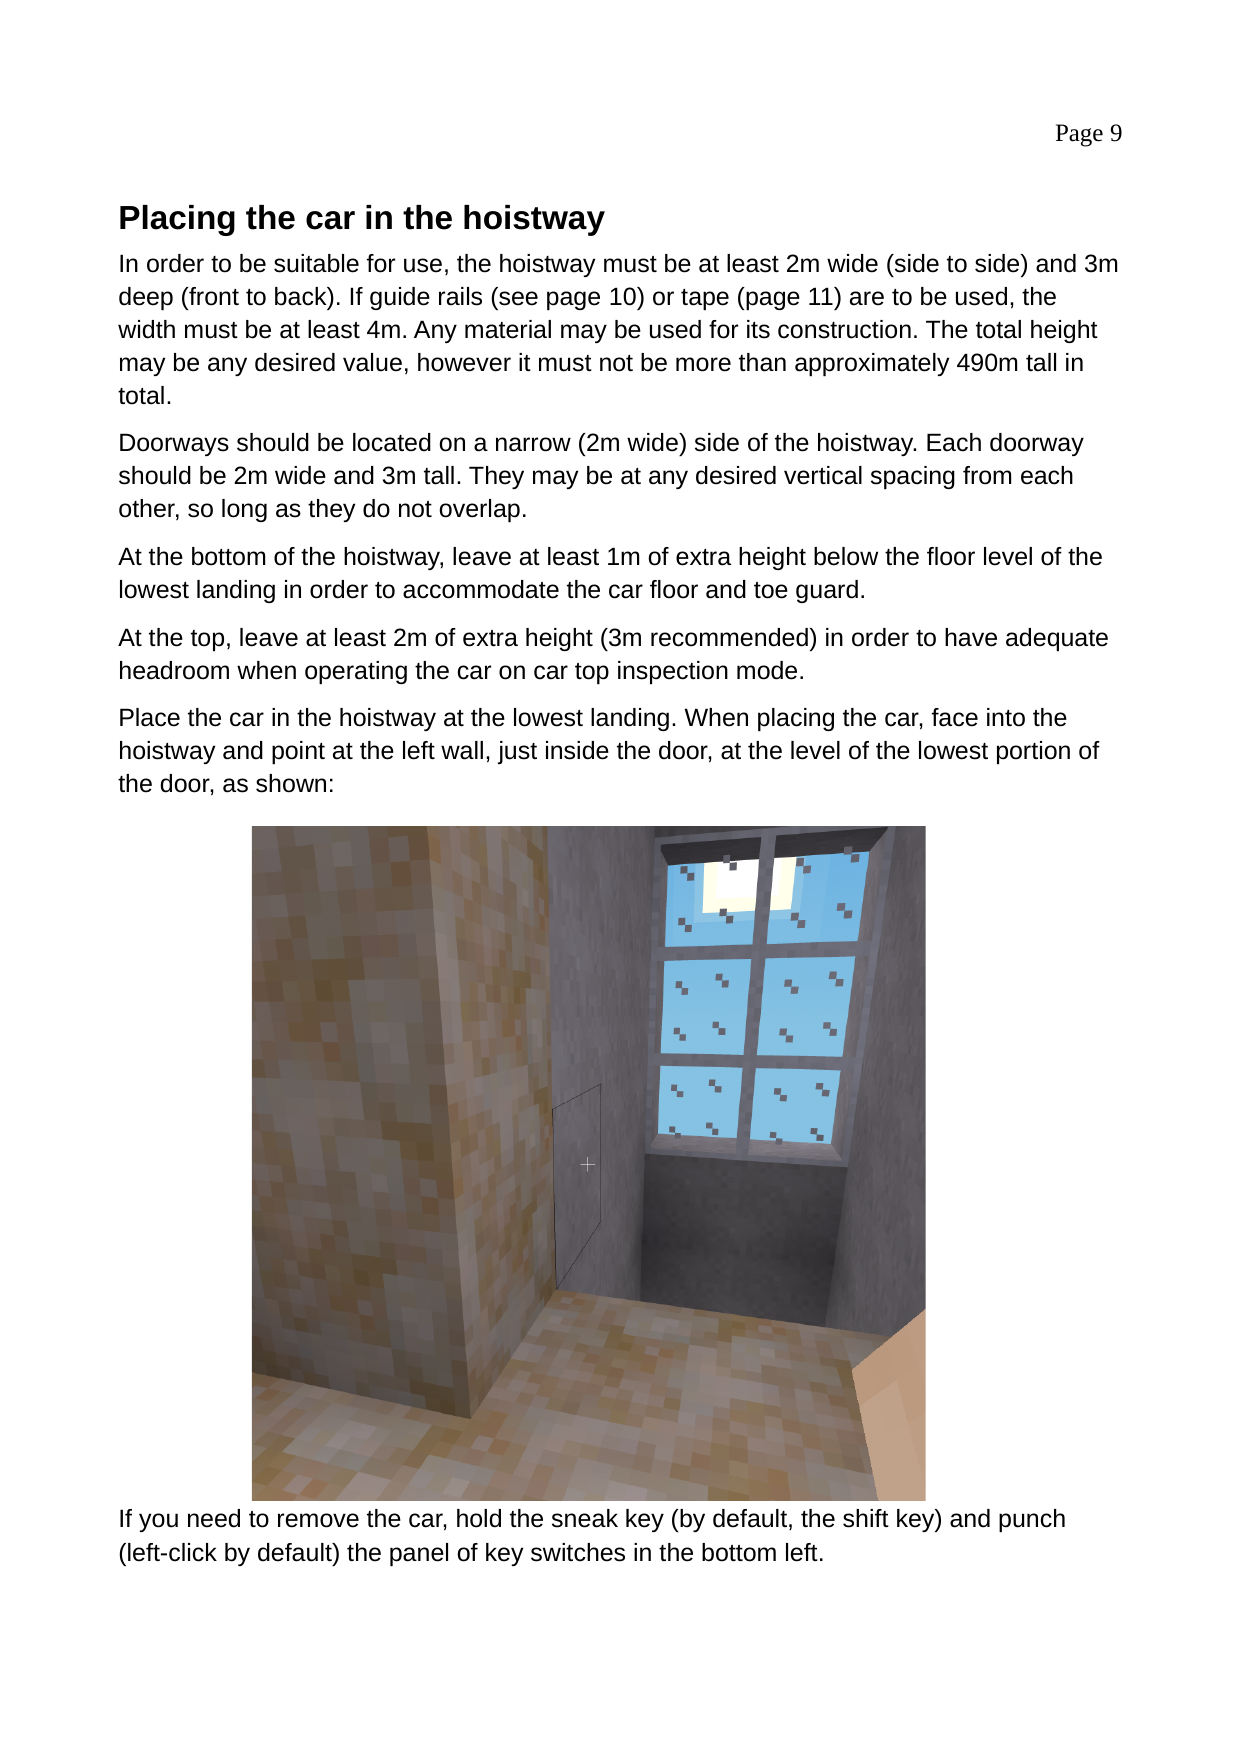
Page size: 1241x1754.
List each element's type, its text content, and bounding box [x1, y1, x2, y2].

text Doorways should be located on a narrow (2m wide) side of the hoistway. Each doorway should be 2m wide and 3m tall. They may be at any desired vertical spacing from each other, so long as they do not overlap. [118, 428, 1122, 523]
text At the top, leave at least 2m of extra height (3m recommended) in order to have adequate headroom when operating the car on car top inspection mode. [118, 623, 1122, 684]
picture [251, 826, 926, 1501]
subtitle Placing the car in the hoistway [118, 198, 1122, 236]
text Place the car in the hoistway at the lowest landing. When placing the car, face into the hoistway and point at the left wall, just inside the door, at the level of the lowest portion of the door, as shown: [118, 703, 1122, 798]
text In order to be suitable for use, the hoistway must be at least 2m wide (side to side) and 3m deep (front to back). If guide rails (see page 10) or tape (page 11) are to be used, the width must be at least 4m. Any material may be used for its construction. The total height may be any desired value, however it must not be more than approximately 490m tall in total. [118, 249, 1122, 409]
text At the bottom of the hoistway, leave at least 1m of extra height below the floor level of the lowest landing in order to accommodate the car floor and toe guard. [118, 542, 1122, 604]
text If you need to remove the car, hold the sneak key (by default, the shift key) and punch (left-click by default) the panel of key switches in the bottom left. [118, 817, 1122, 1566]
